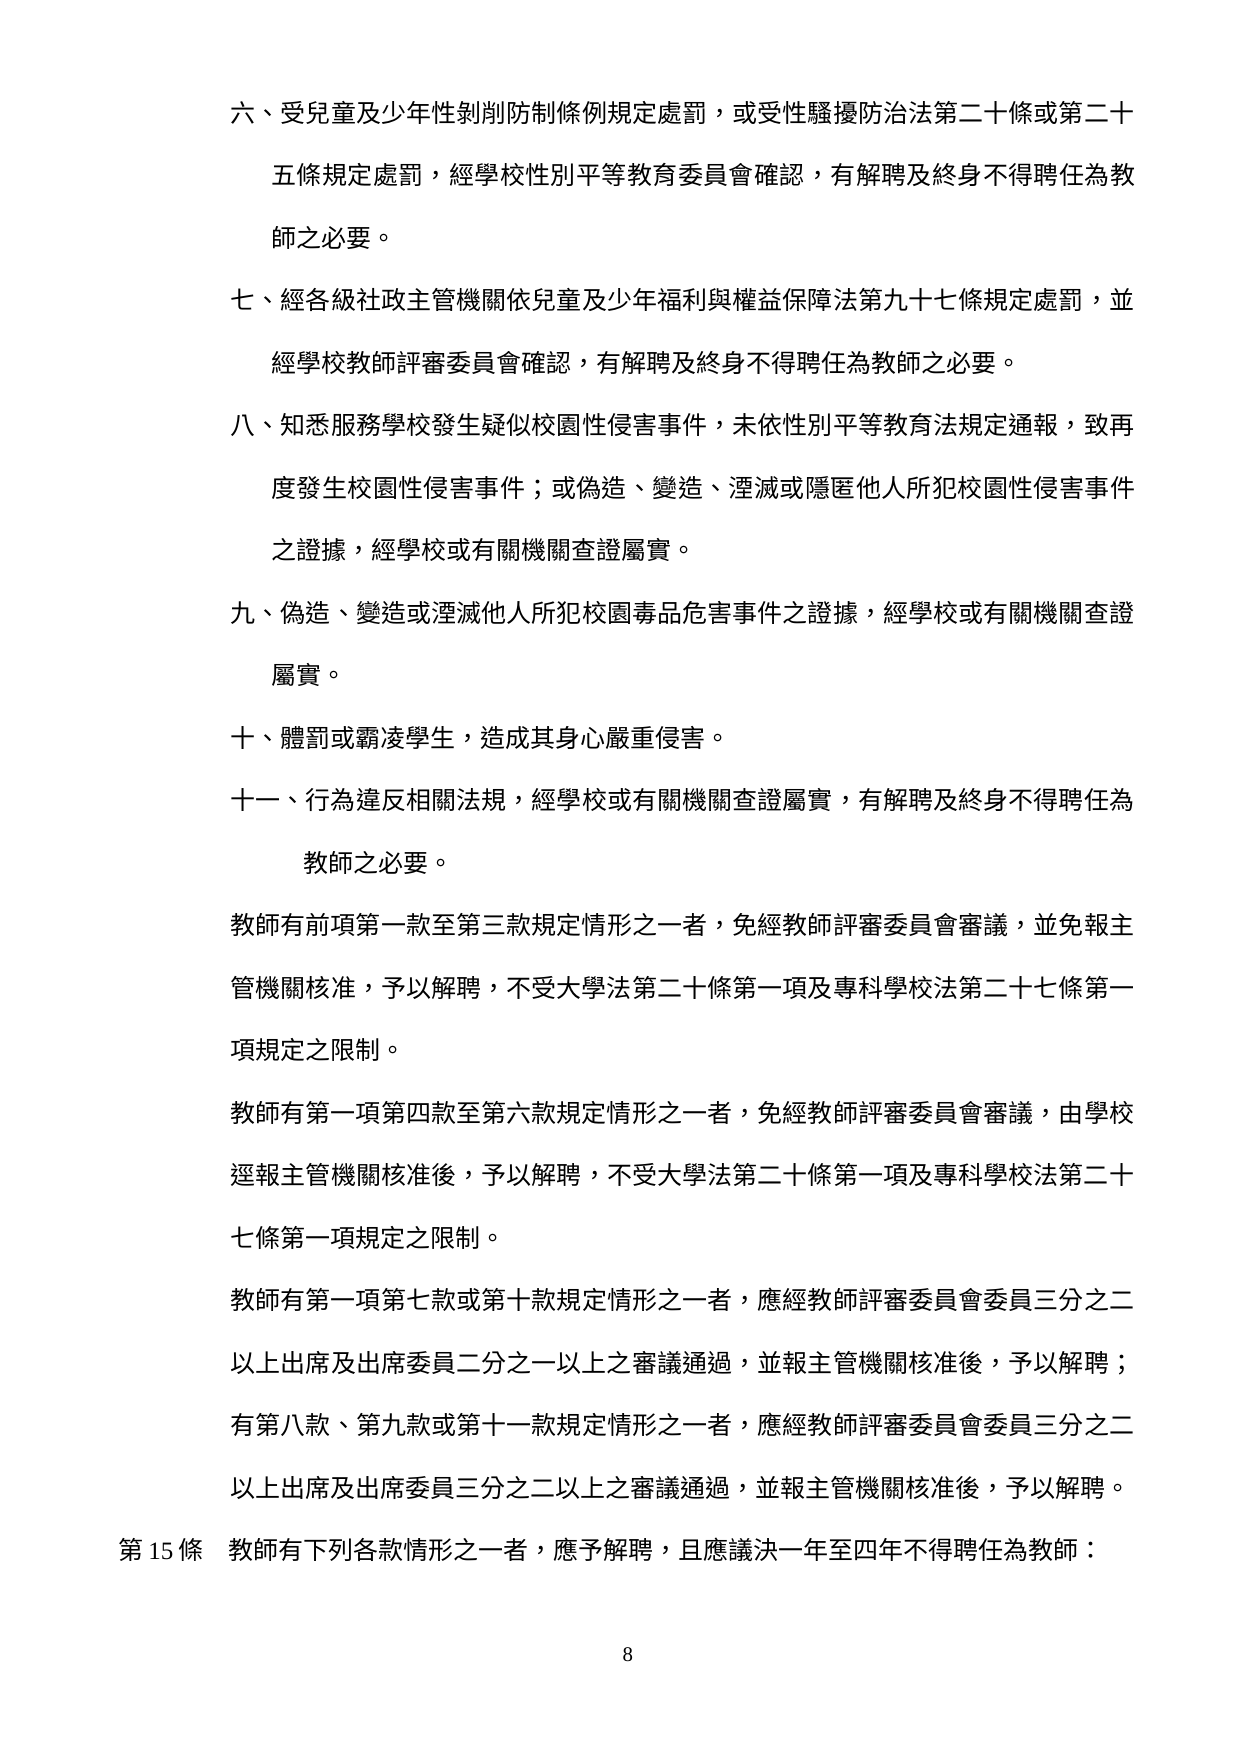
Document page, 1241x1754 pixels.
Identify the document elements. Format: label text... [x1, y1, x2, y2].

text 九、偽造、變造或湮滅他人所犯校園毒品危害事件之證據，經學校或有關機關查證屬實。 [230, 569, 1137, 694]
text 十一、行為違反相關法規，經學校或有關機關查證屬實，有解聘及終身不得聘任為教師之必要。 [230, 757, 1137, 882]
text 八、知悉服務學校發生疑似校園性侵害事件，未依性別平等教育法規定通報，致再度發生校園性侵害事件；或偽造、變造、湮滅或隱匿他人所犯校園性侵害事件之證據，經學校或有關機關查證屬實。 [230, 382, 1137, 569]
text 教師有前項第一款至第三款規定情形之一者，免經教師評審委員會審議，並免報主管機關核准，予以解聘，不受大學法第二十條第一項及專科學校法第二十七條第一項規定之限制。 [230, 882, 1137, 1069]
text 七、經各級社政主管機關依兒童及少年福利與權益保障法第九十七條規定處罰，並經學校教師評審委員會確認，有解聘及終身不得聘任為教師之必要。 [230, 257, 1137, 382]
text 六、受兒童及少年性剝削防制條例規定處罰，或受性騷擾防治法第二十條或第二十五條規定處罰，經學校性別平等教育委員會確認，有解聘及終身不得聘任為教師之必要。 [230, 69, 1137, 257]
text 教師有第一項第四款至第六款規定情形之一者，免經教師評審委員會審議，由學校逕報主管機關核准後，予以解聘，不受大學法第二十條第一項及專科學校法第二十七條第一項規定之限制。 [230, 1069, 1137, 1257]
text 教師有第一項第七款或第十款規定情形之一者，應經教師評審委員會委員三分之二以上出席及出席委員二分之一以上之審議通過，並報主管機關核准後，予以解聘；有第八款、第九款或第十一款規定情形之一者，應經教師評審委員會委員三分之二以上出席及出席委員三分之二以上之審議通過，並報主管機關核准後，予以解聘。 [230, 1257, 1137, 1507]
text 十、體罰或霸凌學生，造成其身心嚴重侵害。 [230, 694, 1137, 757]
text 第15條 教師有下列各款情形之一者，應予解聘，且應議決一年至四年不得聘任為教師： [118, 1507, 1137, 1569]
